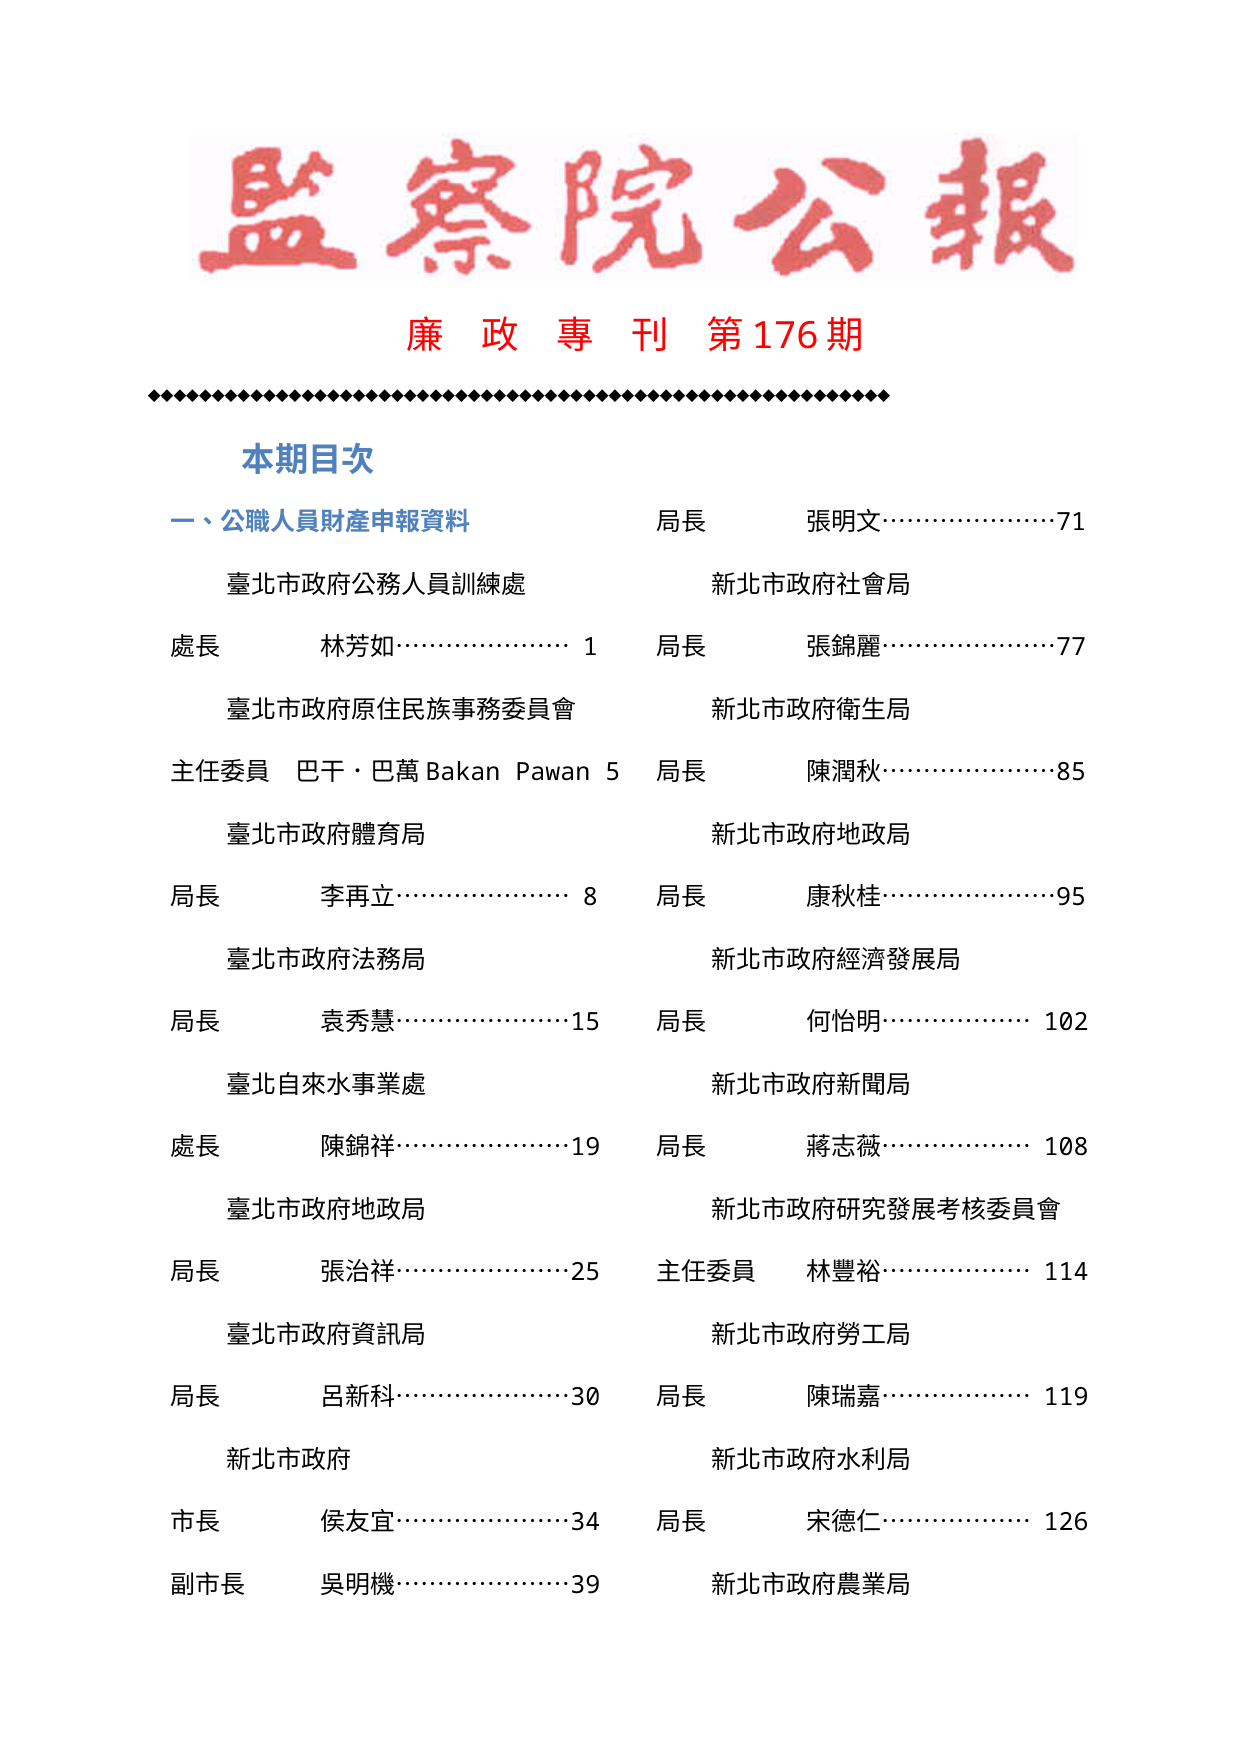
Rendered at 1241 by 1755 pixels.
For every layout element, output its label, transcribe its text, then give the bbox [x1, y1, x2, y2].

table_cell 新北市政府經濟發展局 [645, 916, 1130, 978]
table_cell 副市長 吳明機…………………39 [159, 1541, 644, 1603]
table_cell 局長 袁秀慧…………………15 [159, 978, 644, 1041]
table_cell 臺北自來水事業處 [159, 1041, 644, 1103]
table_cell 主任委員 巴干．巴萬Bakan Pawan 5 [159, 728, 644, 791]
table_cell 臺北市政府原住民族事務委員會 [159, 666, 644, 728]
table_header 局長 張明文…………………71 [645, 478, 1130, 541]
table_cell 處長 陳錦祥…………………19 [159, 1103, 644, 1166]
table_cell 局長 陳瑞嘉……………… 119 [645, 1353, 1130, 1416]
table_cell 局長 陳潤秋…………………85 [645, 728, 1130, 791]
table_cell 新北市政府地政局 [645, 791, 1130, 853]
table_cell 臺北市政府資訊局 [159, 1291, 644, 1353]
table_cell 新北市政府 [159, 1416, 644, 1478]
text 本期目次 [148, 416, 1122, 478]
table_cell 臺北市政府地政局 [159, 1166, 644, 1228]
table_cell 局長 張治祥…………………25 [159, 1228, 644, 1291]
table_cell 臺北市政府公務人員訓練處 [159, 541, 644, 603]
table_cell 臺北市政府體育局 [159, 791, 644, 853]
table_cell 新北市政府衛生局 [645, 666, 1130, 728]
table_cell 局長 康秋桂…………………95 [645, 853, 1130, 916]
table_header 一、公職人員財產申報資料 [159, 478, 644, 541]
table_cell 臺北市政府法務局 [159, 916, 644, 978]
table_cell 處長 林芳如………………… 1 [159, 603, 644, 666]
text 廉 政 專 刊 第176期 [148, 291, 1122, 353]
table_cell 新北市政府農業局 [645, 1541, 1130, 1603]
table_cell 局長 蔣志薇……………… 108 [645, 1103, 1130, 1166]
table_cell 新北市政府水利局 [645, 1416, 1130, 1478]
table_cell 主任委員 林豐裕……………… 114 [645, 1228, 1130, 1291]
table_cell 新北市政府新聞局 [645, 1041, 1130, 1103]
table_cell 局長 張錦麗…………………77 [645, 603, 1130, 666]
table_cell 新北市政府社會局 [645, 541, 1130, 603]
table_cell 局長 宋德仁……………… 126 [645, 1478, 1130, 1541]
table_cell 局長 呂新科…………………30 [159, 1353, 644, 1416]
table_cell 局長 李再立………………… 8 [159, 853, 644, 916]
table_cell 局長 何怡明……………… 102 [645, 978, 1130, 1041]
text ◆◆◆◆◆◆◆◆◆◆◆◆◆◆◆◆◆◆◆◆◆◆◆◆◆◆◆◆◆◆◆◆◆◆◆◆◆◆◆◆◆◆◆◆◆◆◆◆◆◆◆◆◆◆◆◆◆◆ [148, 353, 1122, 416]
table_cell 新北市政府勞工局 [645, 1291, 1130, 1353]
table_cell 市長 侯友宜…………………34 [159, 1478, 644, 1541]
table_cell 新北市政府研究發展考核委員會 [645, 1166, 1130, 1228]
